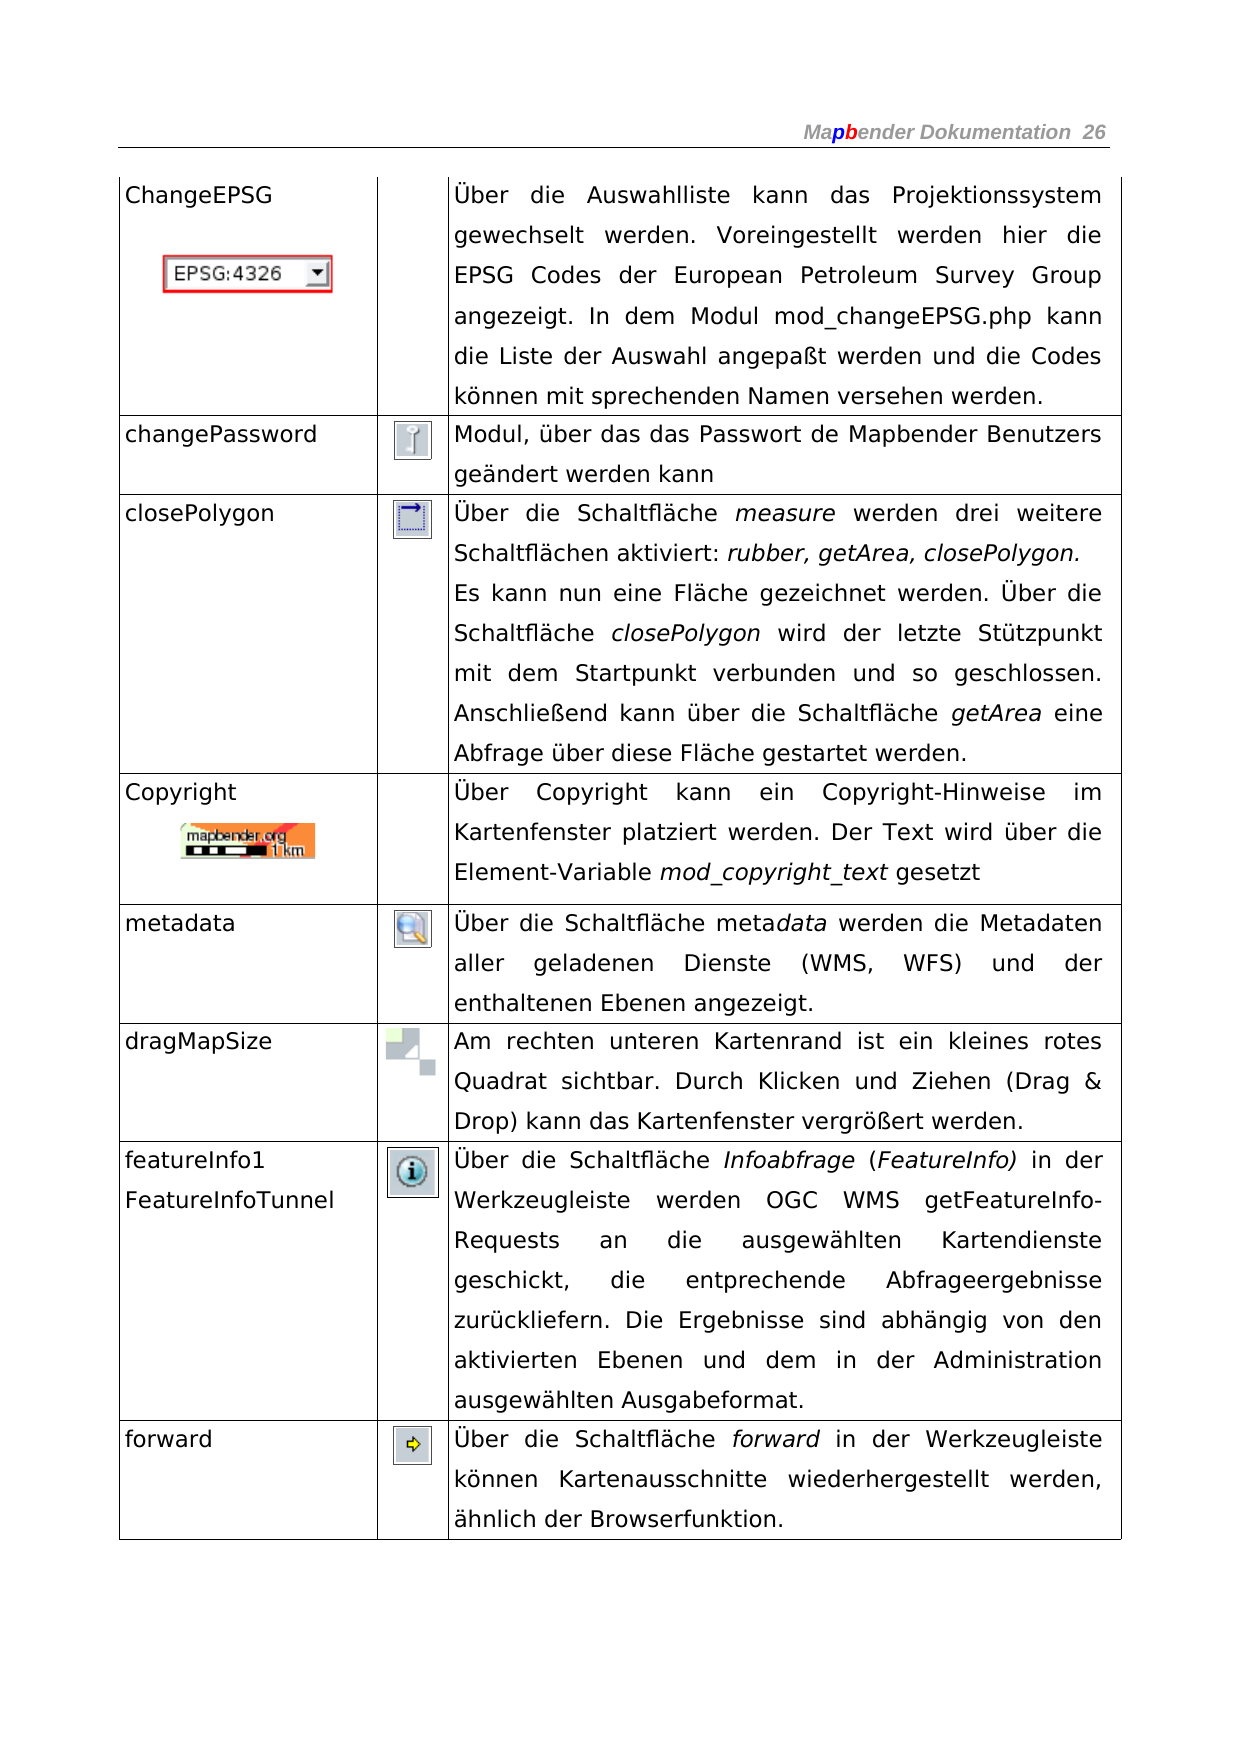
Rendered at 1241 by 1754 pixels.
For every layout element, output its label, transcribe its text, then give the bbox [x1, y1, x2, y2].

table_cell Über die Schaltfläche measure werden drei weitere Schaltflächen aktiviert: rubber, getArea, closePolygon. Es kann nun eine Fläche gezeichnet werden. Über die Schaltfläche closePolygon wird der letzte Stützpunkt mit dem Startpunkt verbunden und so geschlossen. Anschließend kann über die Schaltfläche getArea eine Abfrage über diese Fläche gestartet werden. [449, 495, 1121, 773]
table_cell Über Copyright kann ein Copyright-Hinweise im Kartenfenster platziert werden. Der Text wird über die Element-Variable mod_copyright_text gesetzt [449, 774, 1121, 904]
table_cell [378, 1195, 448, 1420]
picture [396, 912, 428, 945]
table_cell [388, 1148, 438, 1197]
table_cell Am rechten unteren Kartenrand ist ein kleines rotes Quadrat sichtbar. Durch Klicken und Ziehen (Drag & Drop) kann das Kartenfenster vergrößert werden. [449, 1024, 1121, 1141]
table_cell [378, 177, 448, 415]
table_cell Über die Schaltfläche forward in der Werkzeugleiste können Kartenausschnitte wiederhergestellt werden, ähnlich der Browserfunktion. [449, 1421, 1121, 1539]
table_cell closePolygon [120, 495, 377, 773]
table_cell [378, 1024, 448, 1141]
table_cell metadata [120, 905, 377, 1023]
table_cell Über die Auswahlliste kann das Projektionssystem gewechselt werden. Voreingestellt werden hier die EPSG Codes der European Petroleum Survey Group angezeigt. In dem Modul mod_changeEPSG.php kann die Liste der Auswahl angepaßt werden und die Codes können mit sprechenden Namen versehen werden. [449, 177, 1121, 415]
picture [390, 1150, 435, 1195]
table_cell [378, 495, 448, 773]
table_cell [378, 416, 448, 494]
picture [180, 823, 315, 859]
table_cell Modul, über das das Passwort de Mapbender Benutzers geändert werden kann [449, 416, 1121, 494]
table_cell Über die Schaltfläche Infoabfrage (FeatureInfo) in der Werkzeugleiste werden OGC WMS getFeatureInfo-Requests an die ausgewählten Kartendienste geschickt, die entprechende Abfrageergebnisse zurückliefern. Die Ergebnisse sind abhängig von den aktivierten Ebenen und dem in der Administration ausgewählten Ausgabeformat. [449, 1142, 1121, 1420]
picture [396, 424, 428, 456]
picture [160, 249, 336, 298]
table_cell dragMapSize [120, 1024, 377, 1141]
table_cell [378, 1142, 448, 1194]
table_cell [378, 1421, 448, 1539]
table_cell changePassword [120, 416, 377, 494]
picture [385, 1028, 439, 1082]
table_cell [378, 774, 448, 904]
table_cell forward [120, 1421, 377, 1539]
table_cell featureInfo1 FeatureInfoTunnel [120, 1142, 377, 1420]
table_cell [378, 905, 448, 1023]
table_cell ChangeEPSG [120, 177, 377, 415]
table_cell Copyright [120, 774, 377, 904]
table_cell Über die Schaltfläche metadata werden die Metadaten aller geladenen Dienste (WMS, WFS) und der enthaltenen Ebenen angezeigt. [449, 905, 1121, 1023]
